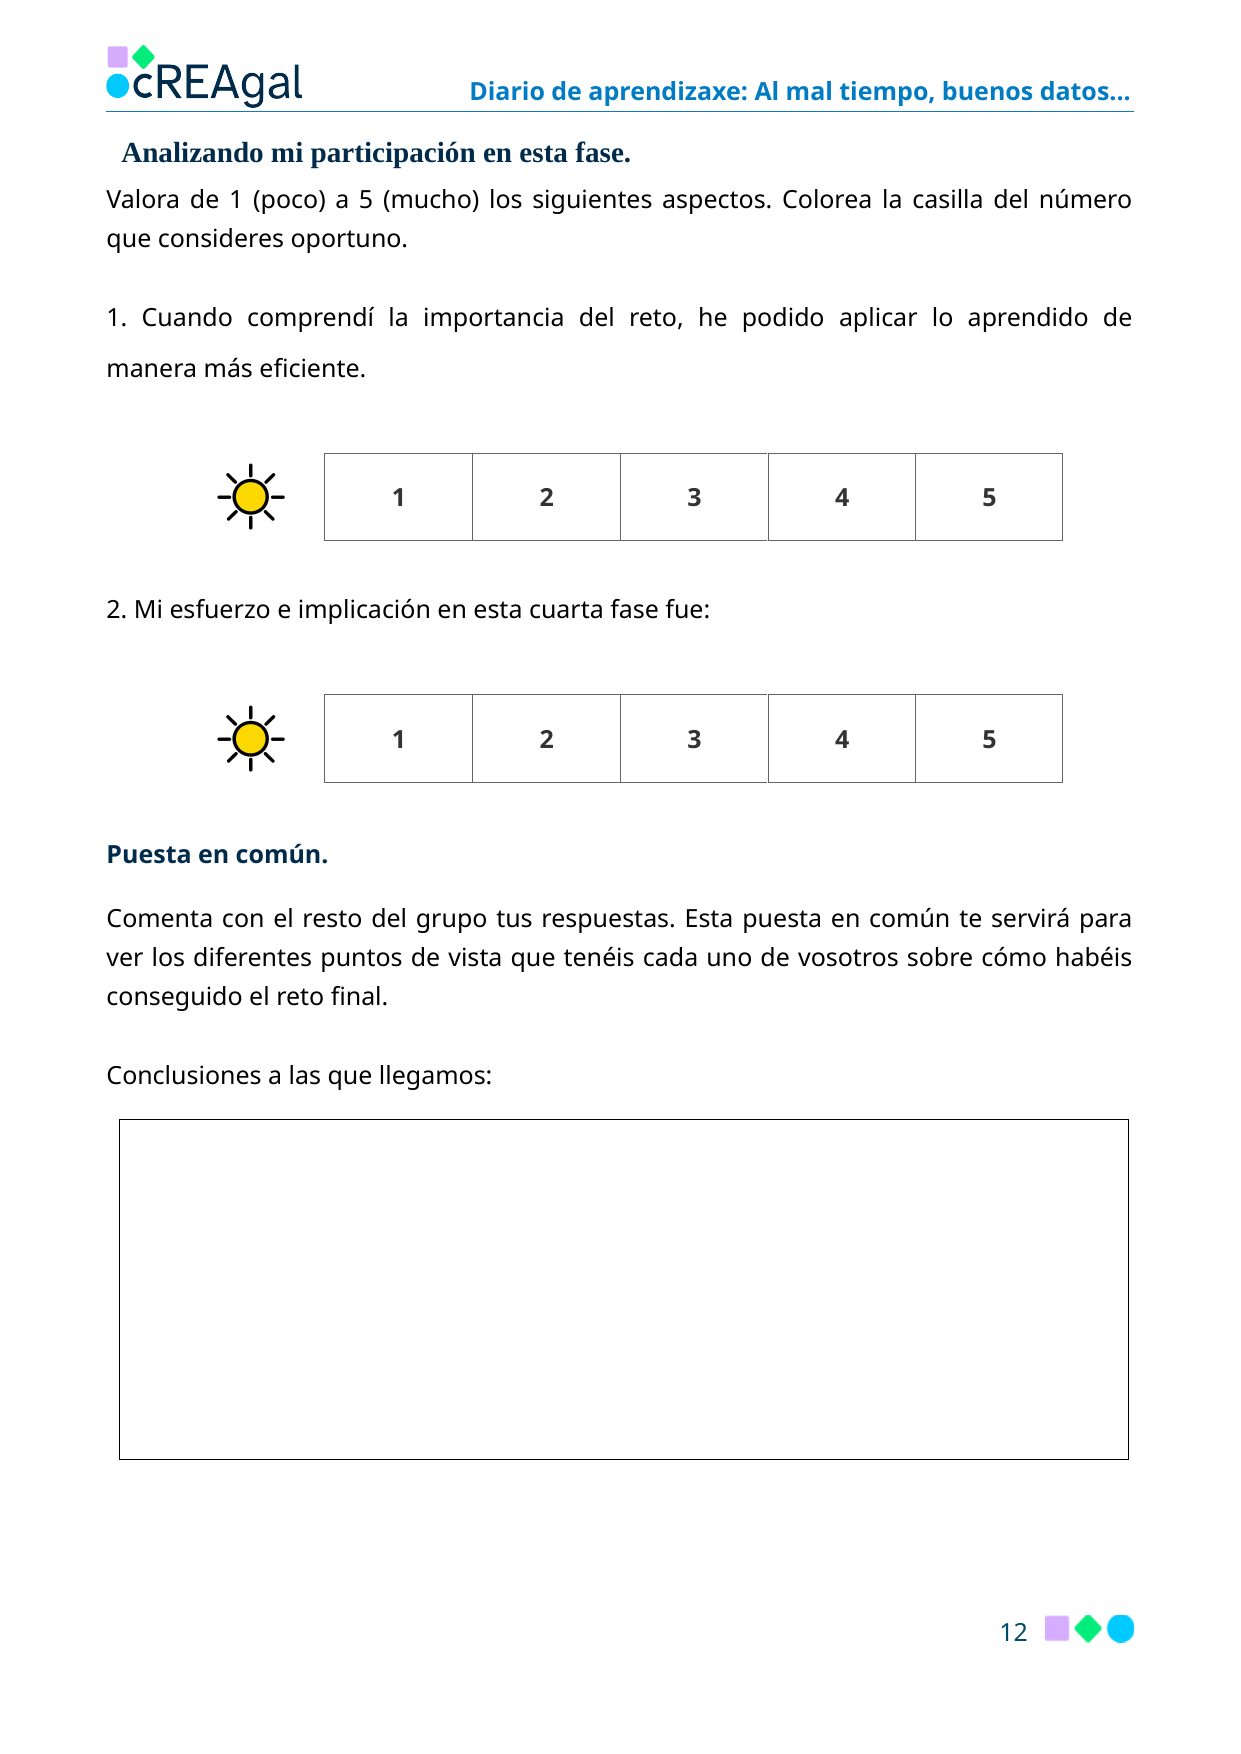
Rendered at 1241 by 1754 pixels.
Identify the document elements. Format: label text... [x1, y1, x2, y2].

table_header 1 [325, 454, 472, 540]
picture [215, 703, 287, 774]
table_header 2 [473, 454, 620, 540]
text Valora de 1 (poco) a 5 (mucho) los siguientes aspectos. Colorea la casilla del número que consideres oportuno. [106, 182, 1134, 255]
text Analizando mi participación en esta fase. [121, 135, 1134, 169]
picture [106, 45, 302, 108]
table_header [177, 694, 324, 783]
table_header 1 [325, 695, 472, 782]
picture [1128, 1615, 1135, 1625]
picture [215, 461, 287, 532]
text Comenta con el resto del grupo tus respuestas. Esta puesta en común te servirá para ver los diferentes puntos de vista que tenéis cada uno de vosotros sobre cómo habéis conseguido el reto final. [106, 901, 1134, 1013]
table_header [177, 453, 324, 541]
text 1. Cuando comprendí la importancia del reto, he podido aplicar lo aprendido de manera más eficiente. [106, 299, 1134, 384]
picture [1045, 1615, 1118, 1643]
table_header 3 [621, 454, 767, 540]
table_header 4 [769, 695, 915, 782]
table_header 3 [621, 695, 767, 782]
table_header 5 [916, 454, 1062, 540]
picture [1124, 1631, 1135, 1643]
table_header 2 [473, 695, 620, 782]
table_header 5 [916, 695, 1062, 782]
subtitle Conclusiones a las que llegamos: [106, 1058, 1134, 1092]
table_header 4 [769, 454, 915, 540]
subtitle Puesta en común. [106, 797, 1134, 870]
text 2. Mi esfuerzo e implicación en esta cuarta fase fue: [106, 541, 1134, 626]
